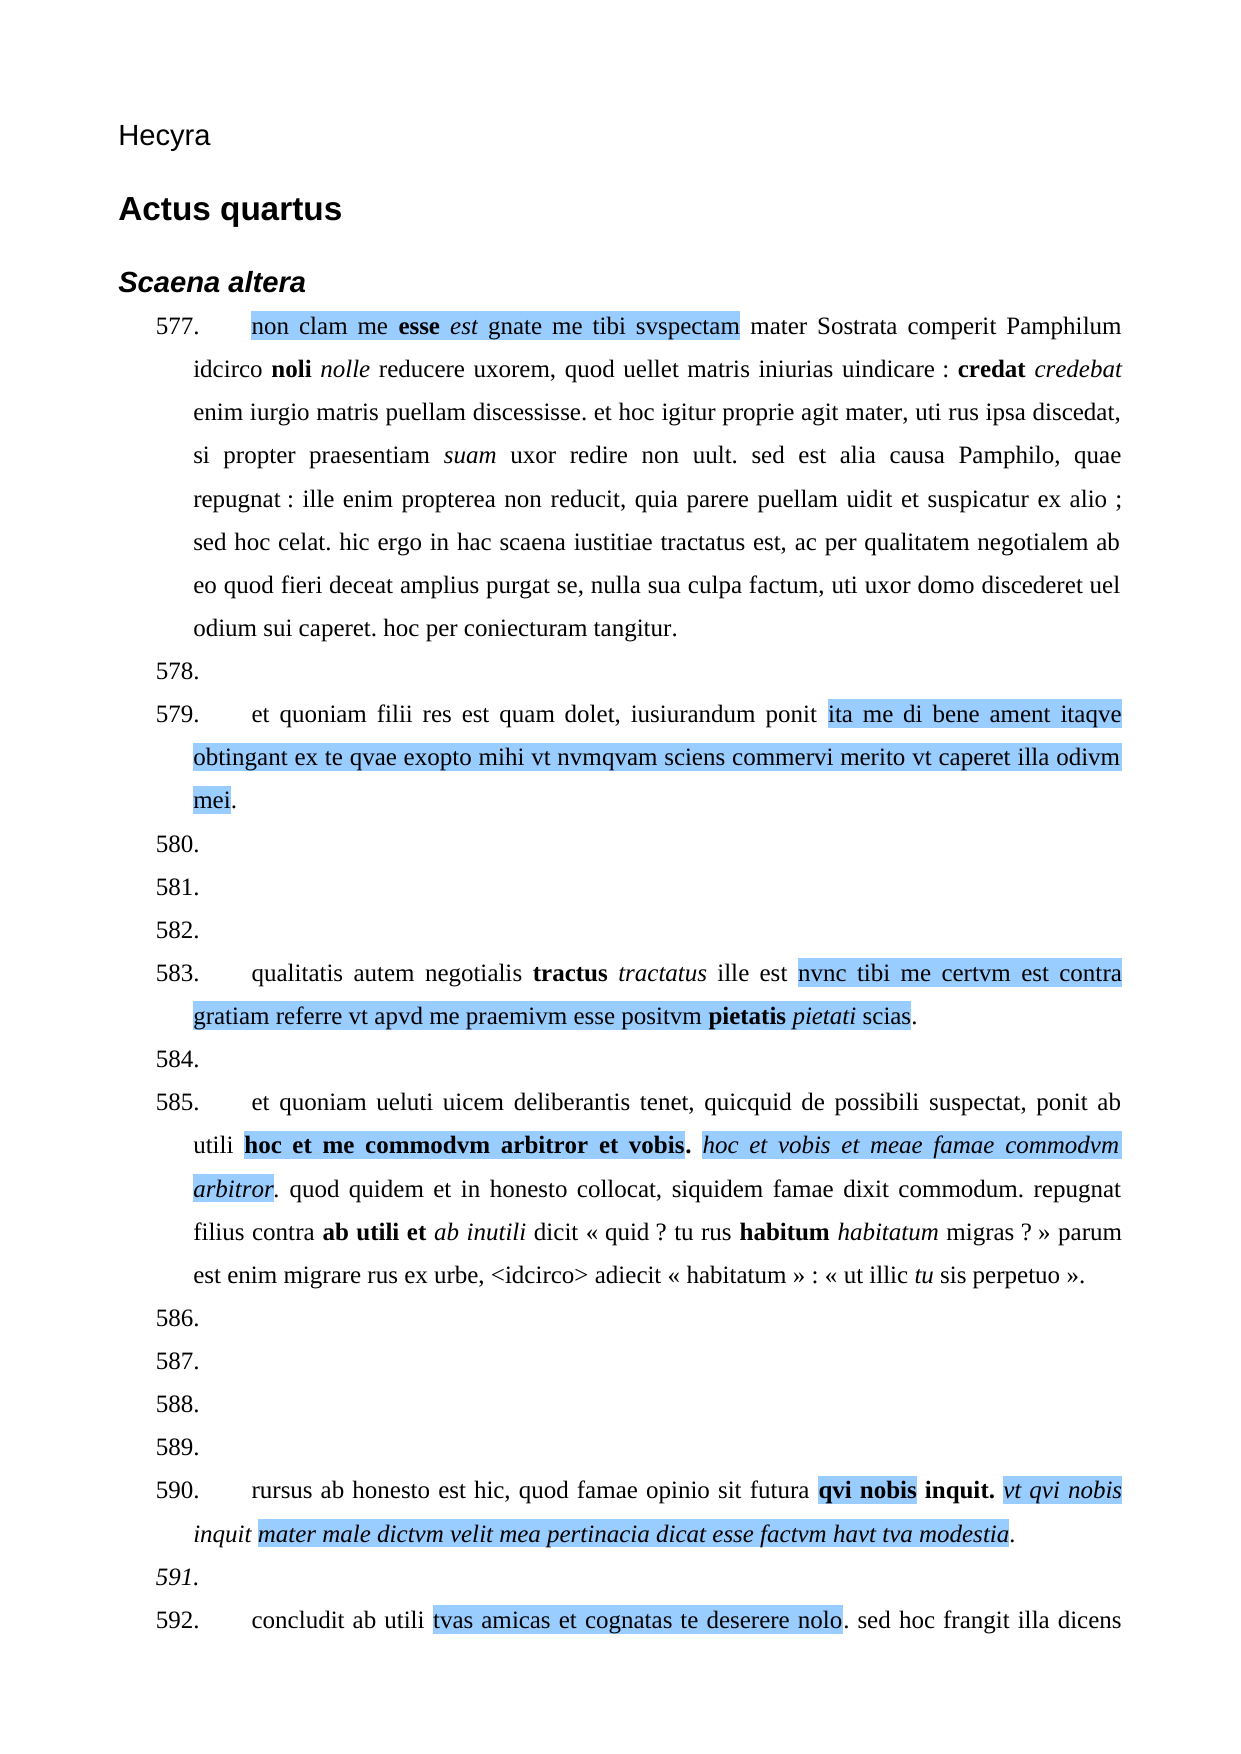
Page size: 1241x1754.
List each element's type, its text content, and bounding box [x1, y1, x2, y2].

list rursus ab honesto est hic, quod famae opinio sit futura qvi nobis inquit. vt qvi nobis inquit mater male dictvm velit mea pertinacia dicat esse factvm havt tva modestia. [156, 1476, 1122, 1547]
subtitle Hecyra [118, 118, 1122, 152]
list et quoniam ueluti uicem deliberantis tenet, quicquid de possibili suspectat, ponit ab utili hoc et me commodvm arbitror et vobis. hoc et vobis et meae famae commodvm arbitror. quod quidem et in honesto collocat, siquidem famae dixit commodum. repugnat filius contra ab utili et ab inutili dicit « quid ? tu rus habitum habitatum migras ? » parum est enim migrare rus ex urbe, <idcirco> adiecit « habitatum » : « ut illic tu sis perpetuo ». [156, 1087, 1122, 1289]
subtitle Scaena altera [118, 265, 1122, 299]
list qualitatis autem negotialis tractus tractatus ille est nvnc tibi me certvm est contra gratiam referre vt apvd me praemivm esse positvm pietatis pietati scias. [156, 958, 1122, 1030]
list concludit ab utili tvas amicas et cognatas te deserere nolo. sed hoc frangit illa dicens [156, 1605, 1122, 1634]
list non clam me esse est gnate me tibi svspectam mater Sostrata comperit Pamphilum idcirco noli nolle reducere uxorem, quod uellet matris iniurias uindicare : credat credebat enim iurgio matris puellam discessisse. et hoc igitur proprie agit mater, uti rus ipsa discedat, si propter praesentiam suam uxor redire non uult. sed est alia causa Pamphilo, quae repugnat : ille enim propterea non reducit, quia parere puellam uidit et suspicatur ex alio ; sed hoc celat. hic ergo in hac scaena iustitiae tractatus est, ac per qualitatem negotialem ab eo quod fieri deceat amplius purgat se, nulla sua culpa factum, uti uxor domo discederet uel odium sui caperet. hoc per coniecturam tangitur. [156, 311, 1122, 642]
list et quoniam filii res est quam dolet, iusiurandum ponit ita me di bene ament itaqve obtingant ex te qvae exopto mihi vt nvmqvam sciens commervi merito vt caperet illa odivm mei. [156, 699, 1122, 814]
subtitle Actus quartus [118, 189, 1122, 228]
